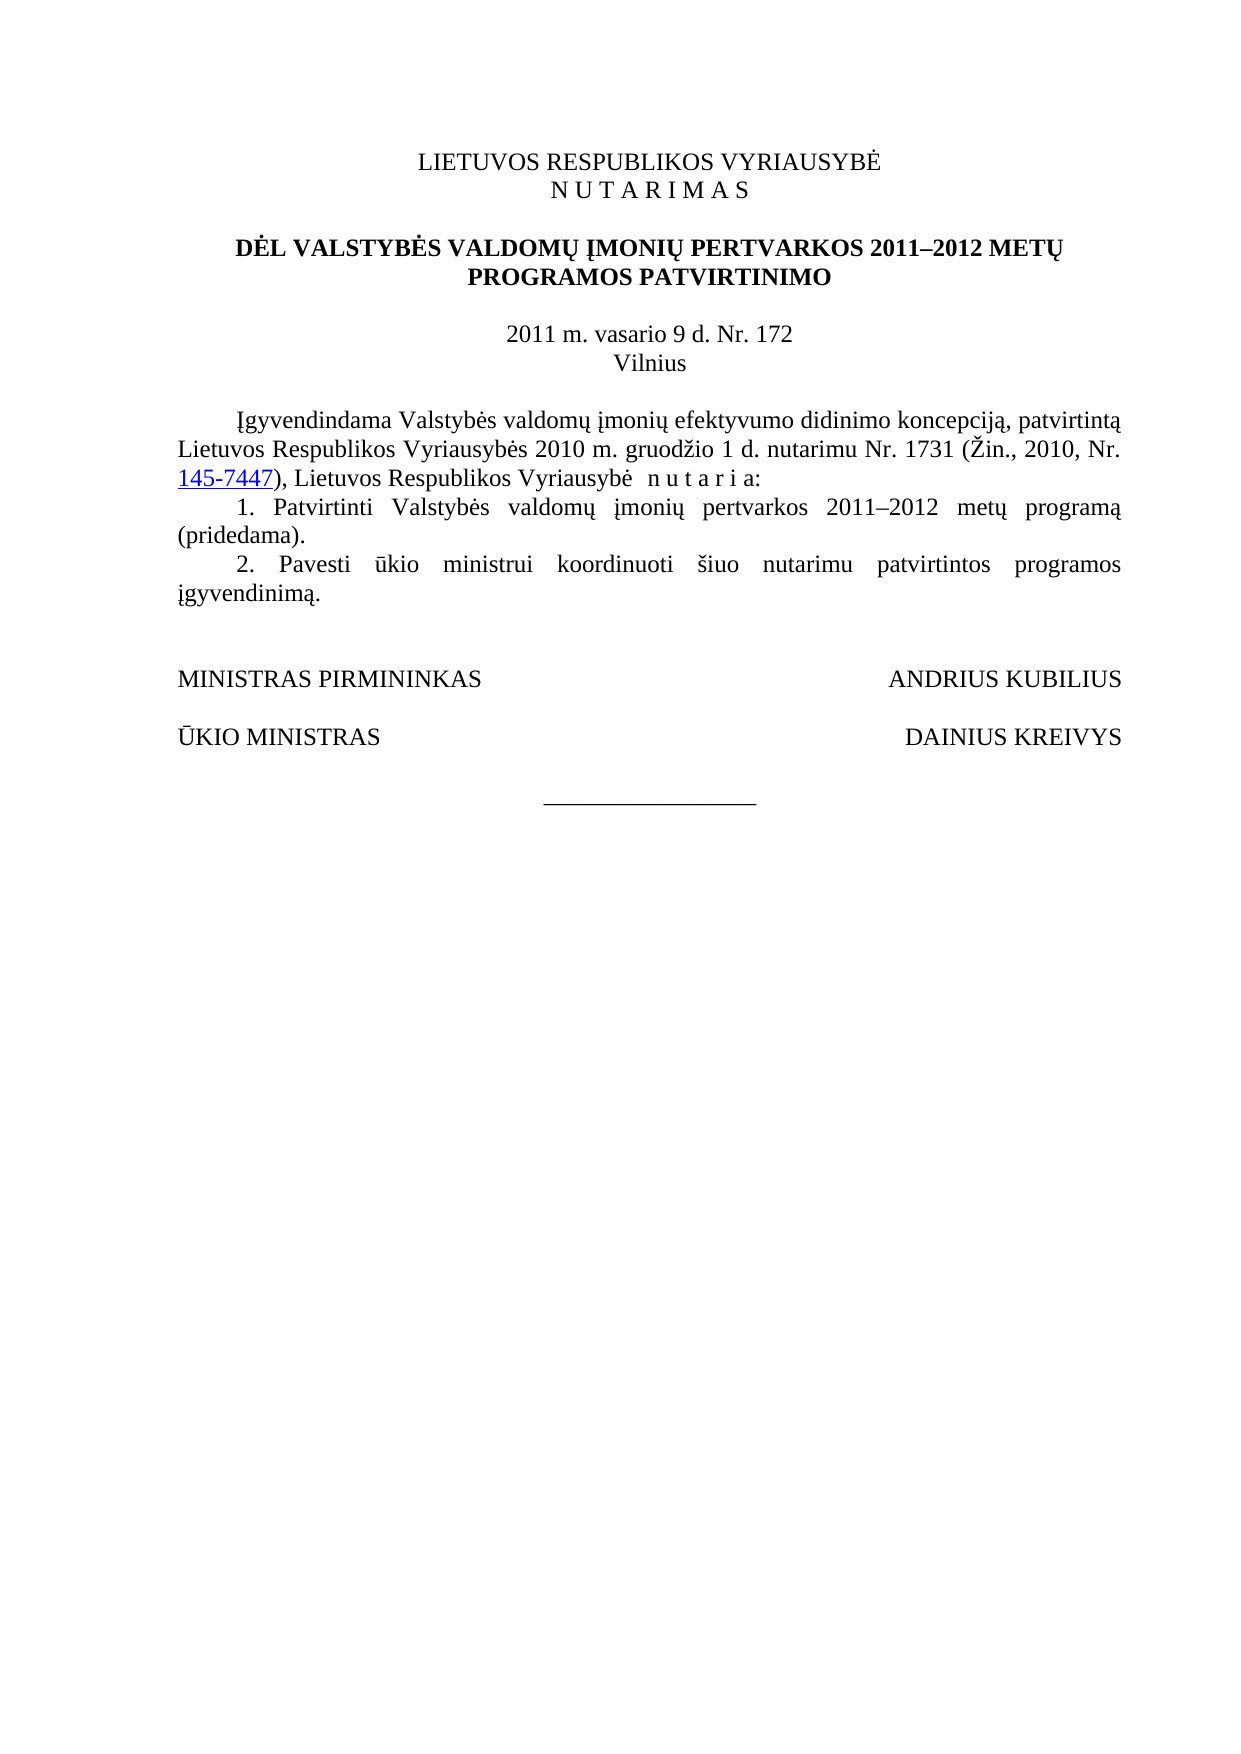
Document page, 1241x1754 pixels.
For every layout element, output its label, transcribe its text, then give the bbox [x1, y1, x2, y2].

text ŪKIO MINISTRAS DAINIUS KREIVYS [177, 722, 1122, 751]
text MINISTRAS PIRMININKAS ANDRIUS KUBILIUS [177, 664, 1122, 693]
text Lietuvos Respublikos Vyriausybė [177, 147, 1122, 176]
text DĖL VALSTYBĖS VALDOMŲ ĮMONIŲ PERTVARKOS 2011–2012 METŲ PROGRAMOS PATVIRTINIMO [177, 233, 1122, 291]
text Vilnius [177, 348, 1122, 377]
text NUTARIMAS [177, 176, 1122, 204]
text 2011 m. vasario 9 d. Nr. 172 [177, 319, 1122, 348]
text Įgyvendindama Valstybės valdomų įmonių efektyvumo didinimo koncepciją, patvirtintą Lietuvos Respublikos Vyriausybės 2010 m. gruodžio 1 d. nutarimu Nr. 1731 (Žin., 2010, Nr. 145-7447), Lietuvos Respublikos Vyriausybė nutaria: [177, 406, 1122, 492]
text 1. Patvirtinti Valstybės valdomų įmonių pertvarkos 2011–2012 metų programą (pridedama). [177, 492, 1122, 549]
text 2. Pavesti ūkio ministrui koordinuoti šiuo nutarimu patvirtintos programos įgyvendinimą. [177, 549, 1122, 607]
text _________________ [177, 779, 1122, 808]
